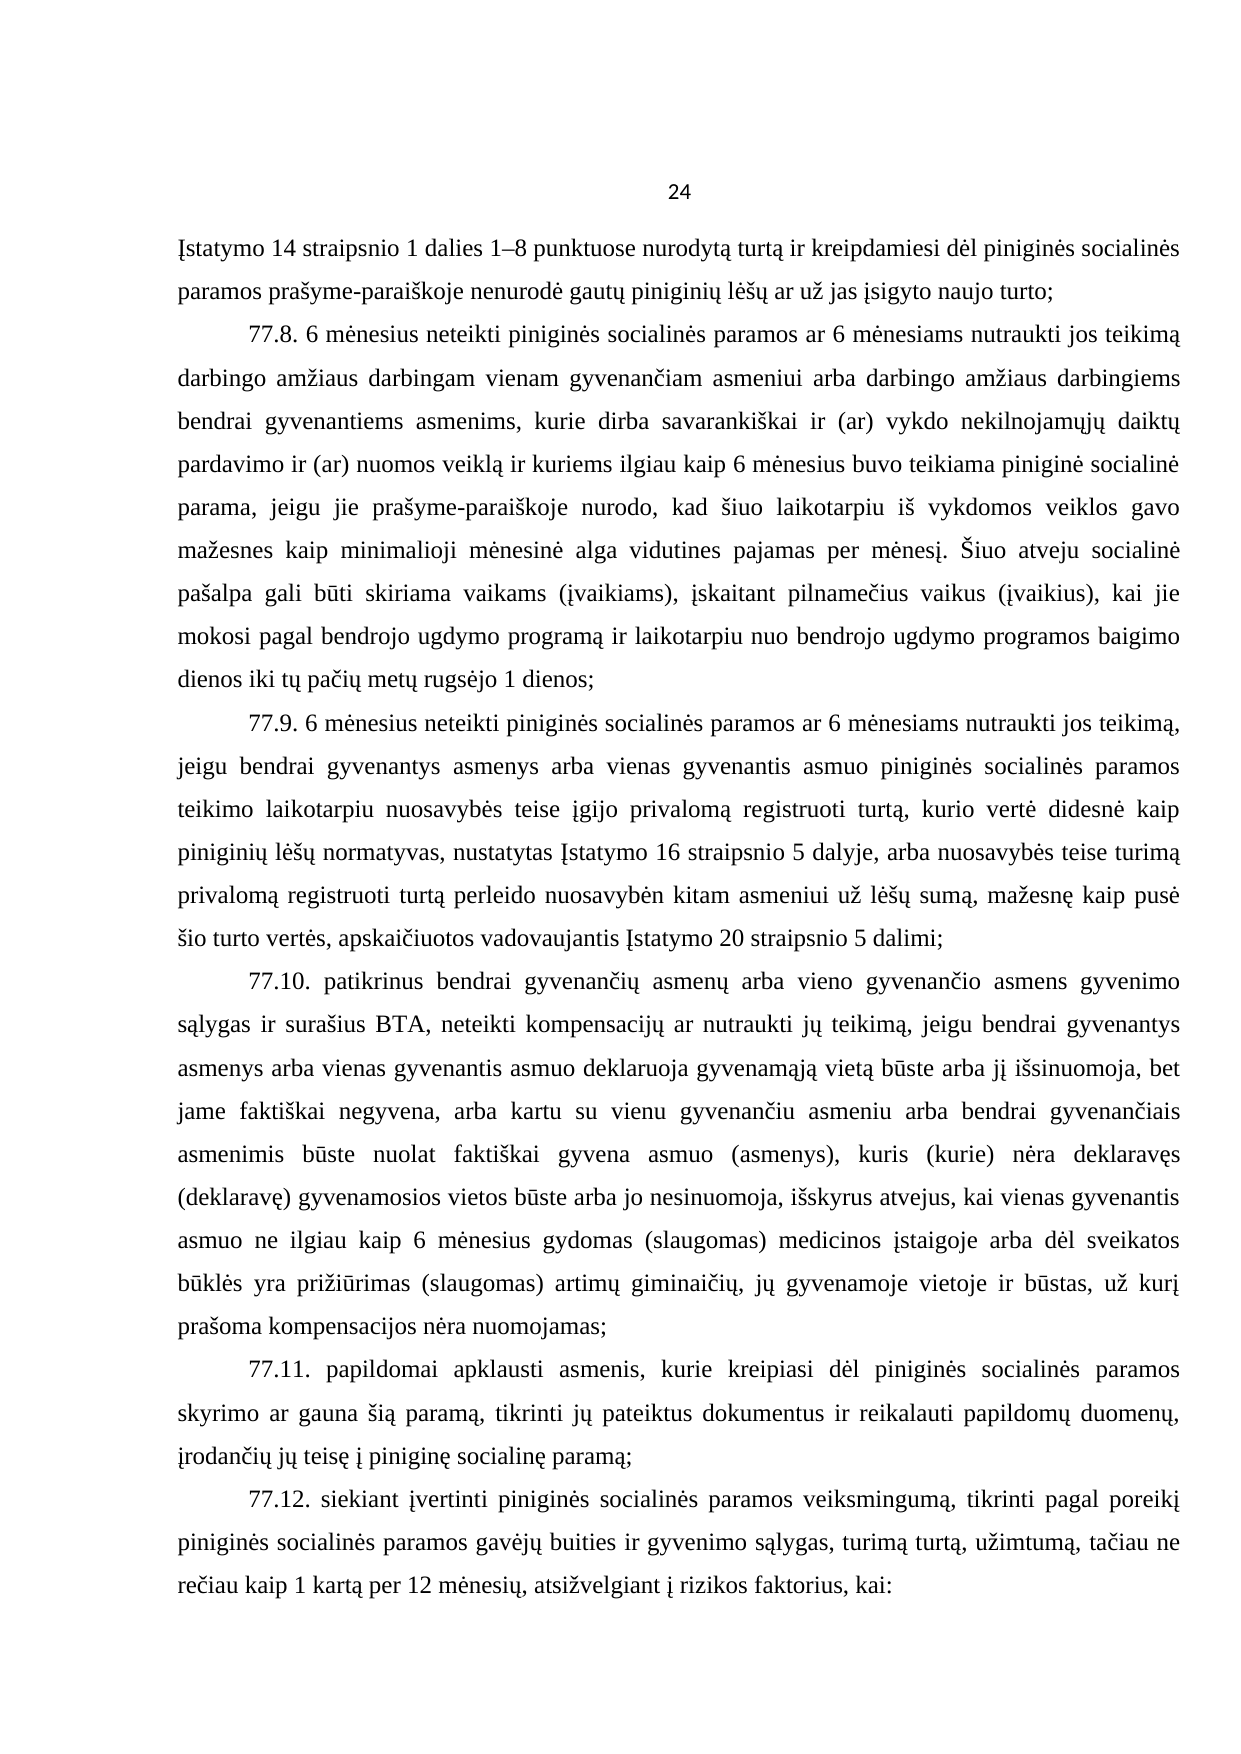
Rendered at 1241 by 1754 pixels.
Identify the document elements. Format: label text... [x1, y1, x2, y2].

text 77.8. 6 mėnesius neteikti piniginės socialinės paramos ar 6 mėnesiams nutraukti jos teikimą darbingo amžiaus darbingam vienam gyvenančiam asmeniui arba darbingo amžiaus darbingiems bendrai gyvenantiems asmenims, kurie dirba savarankiškai ir (ar) vykdo nekilnojamųjų daiktų pardavimo ir (ar) nuomos veiklą ir kuriems ilgiau kaip 6 mėnesius buvo teikiama piniginė socialinė parama, jeigu jie prašyme-paraiškoje nurodo, kad šiuo laikotarpiu iš vykdomos veiklos gavo mažesnes kaip minimalioji mėnesinė alga vidutines pajamas per mėnesį. Šiuo atveju socialinė pašalpa gali būti skiriama vaikams (įvaikiams), įskaitant pilnamečius vaikus (įvaikius), kai jie mokosi pagal bendrojo ugdymo programą ir laikotarpiu nuo bendrojo ugdymo programos baigimo dienos iki tų pačių metų rugsėjo 1 dienos; [177, 319, 1181, 693]
text 77.9. 6 mėnesius neteikti piniginės socialinės paramos ar 6 mėnesiams nutraukti jos teikimą, jeigu bendrai gyvenantys asmenys arba vienas gyvenantis asmuo piniginės socialinės paramos teikimo laikotarpiu nuosavybės teise įgijo privalomą registruoti turtą, kurio vertė didesnė kaip piniginių lėšų normatyvas, nustatytas Įstatymo 16 straipsnio 5 dalyje, arba nuosavybės teise turimą privalomą registruoti turtą perleido nuosavybėn kitam asmeniui už lėšų sumą, mažesnę kaip pusė šio turto vertės, apskaičiuotos vadovaujantis Įstatymo 20 straipsnio 5 dalimi; [177, 708, 1181, 952]
text Įstatymo 14 straipsnio 1 dalies 1–8 punktuose nurodytą turtą ir kreipdamiesi dėl piniginės socialinės paramos prašyme-paraiškoje nenurodė gautų piniginių lėšų ar už jas įsigyto naujo turto; [177, 233, 1181, 305]
text 77.10. patikrinus bendrai gyvenančių asmenų arba vieno gyvenančio asmens gyvenimo sąlygas ir surašius BTA, neteikti kompensacijų ar nutraukti jų teikimą, jeigu bendrai gyvenantys asmenys arba vienas gyvenantis asmuo deklaruoja gyvenamąją vietą būste arba jį išsinuomoja, bet jame faktiškai negyvena, arba kartu su vienu gyvenančiu asmeniu arba bendrai gyvenančiais asmenimis būste nuolat faktiškai gyvena asmuo (asmenys), kuris (kurie) nėra deklaravęs (deklaravę) gyvenamosios vietos būste arba jo nesinuomoja, išskyrus atvejus, kai vienas gyvenantis asmuo ne ilgiau kaip 6 mėnesius gydomas (slaugomas) medicinos įstaigoje arba dėl sveikatos būklės yra prižiūrimas (slaugomas) artimų giminaičių, jų gyvenamoje vietoje ir būstas, už kurį prašoma kompensacijos nėra nuomojamas; [177, 966, 1181, 1340]
text 77.11. papildomai apklausti asmenis, kurie kreipiasi dėl piniginės socialinės paramos skyrimo ar gauna šią paramą, tikrinti jų pateiktus dokumentus ir reikalauti papildomų duomenų, įrodančių jų teisę į piniginę socialinę paramą; [177, 1354, 1181, 1469]
text 77.12. siekiant įvertinti piniginės socialinės paramos veiksmingumą, tikrinti pagal poreikį piniginės socialinės paramos gavėjų buities ir gyvenimo sąlygas, turimą turtą, užimtumą, tačiau ne rečiau kaip 1 kartą per 12 mėnesių, atsižvelgiant į rizikos faktorius, kai: [177, 1484, 1181, 1599]
